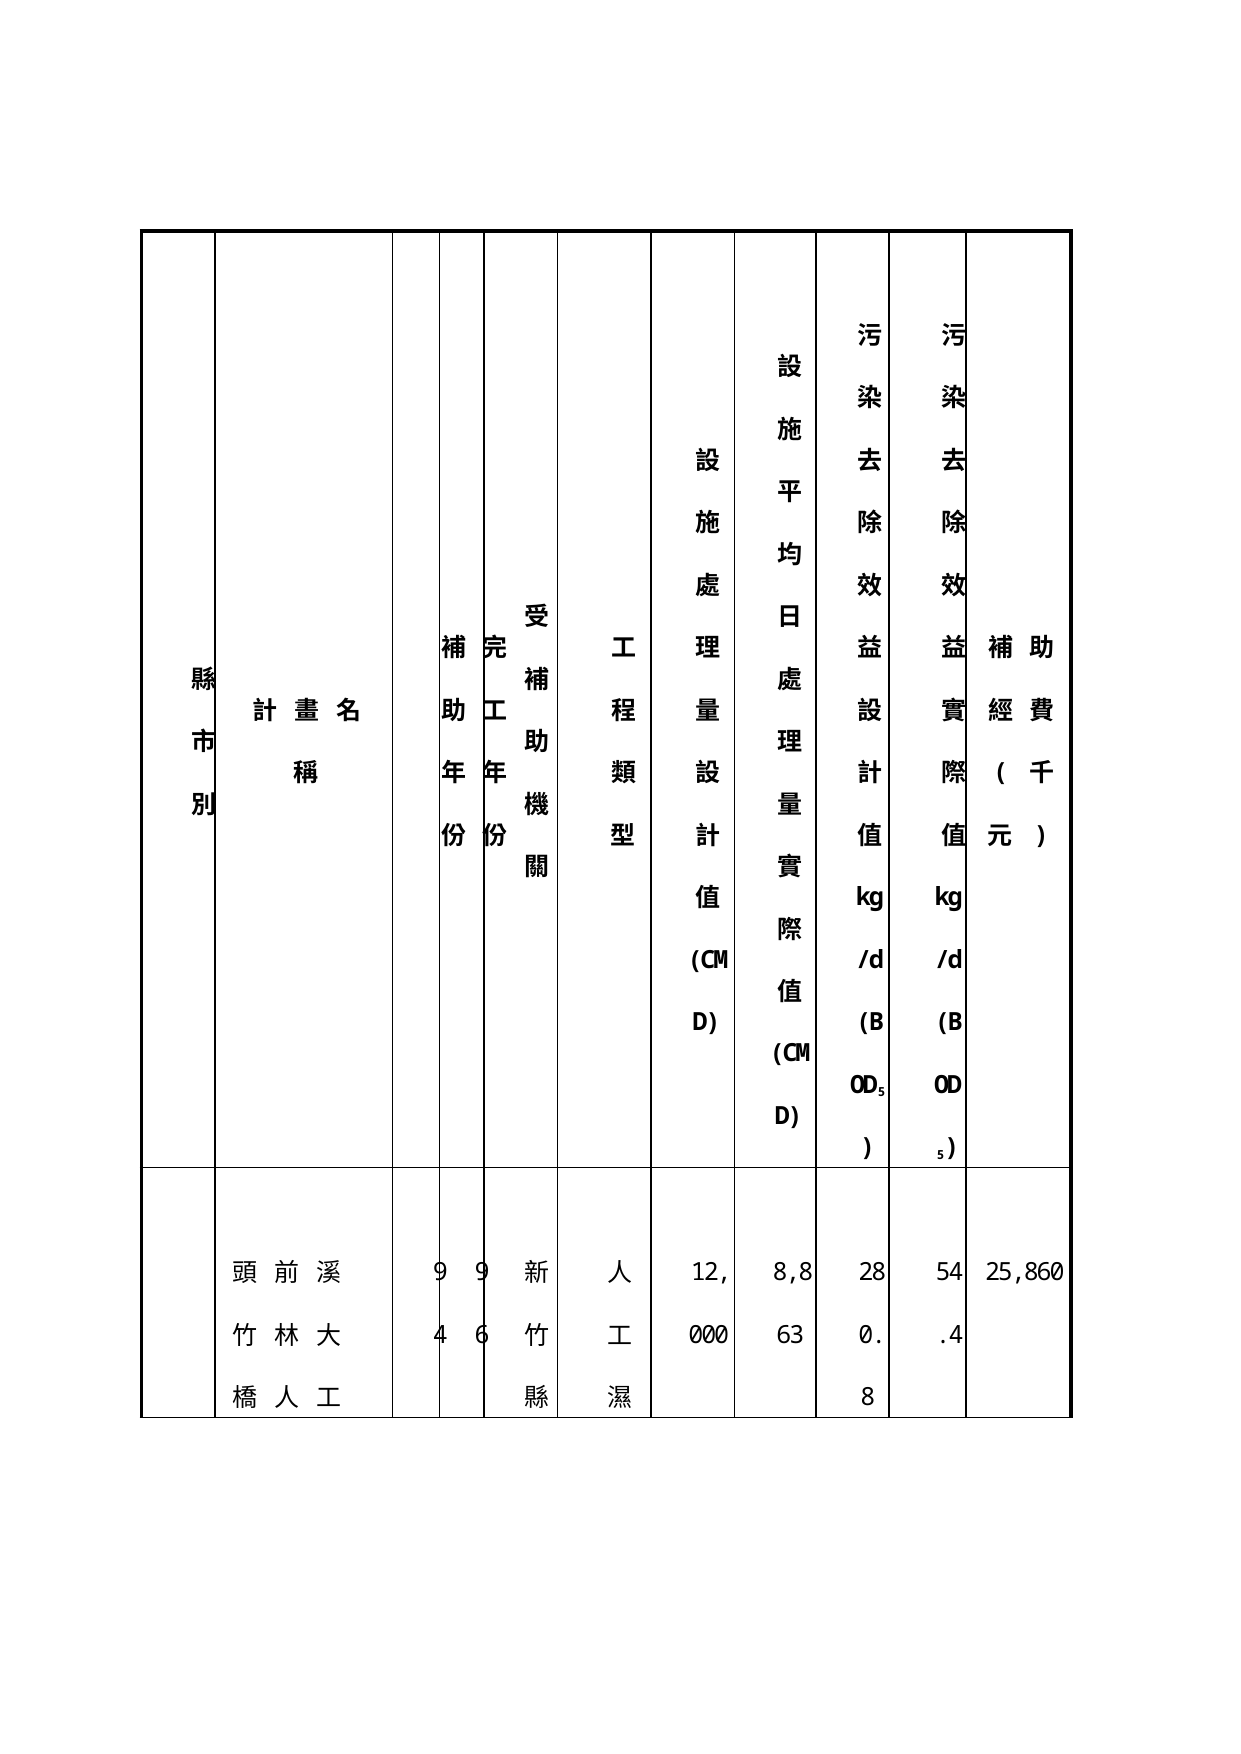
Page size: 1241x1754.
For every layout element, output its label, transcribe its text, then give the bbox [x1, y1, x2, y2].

table_cell 54.4 [890, 1168, 965, 1417]
table_cell 96 [478, 1264, 483, 1272]
table_cell 8,863 [735, 1168, 815, 1417]
table_header 完工年份 [440, 233, 483, 1167]
table_cell 12,000 [652, 1168, 734, 1417]
table_header 設施處理量設計值(CMD) [652, 233, 734, 1167]
table_cell 94 [393, 1168, 439, 1417]
table_cell 新竹縣環保局 [485, 1168, 557, 1417]
table_cell 25,860 [967, 1168, 1069, 1417]
table_cell 96 [478, 1333, 483, 1341]
table_cell 280.8 [817, 1168, 888, 1417]
table_cell 96 [440, 1168, 483, 1417]
table_cell [143, 1168, 214, 1417]
table_header 設施平均日處理量實際值(CMD) [735, 233, 815, 1167]
table_header 污染去除效益設計值kg/d (BOD5) [817, 233, 888, 1167]
table_cell 頭前溪竹林大橋人工 [216, 1168, 392, 1417]
table_header 污染去除效益實際值kg/d (BOD5) [890, 233, 965, 1167]
table_cell 人工濕 [558, 1168, 650, 1417]
table_header 受補助機關 [485, 233, 557, 1167]
table_header 補助年份 [393, 233, 439, 1167]
table_header 補助經費(千元) [967, 233, 1069, 1167]
table_header 計畫名稱 [216, 233, 392, 1167]
table_header 工程類型 [558, 233, 650, 1167]
table_header 縣市別 [143, 233, 214, 1167]
